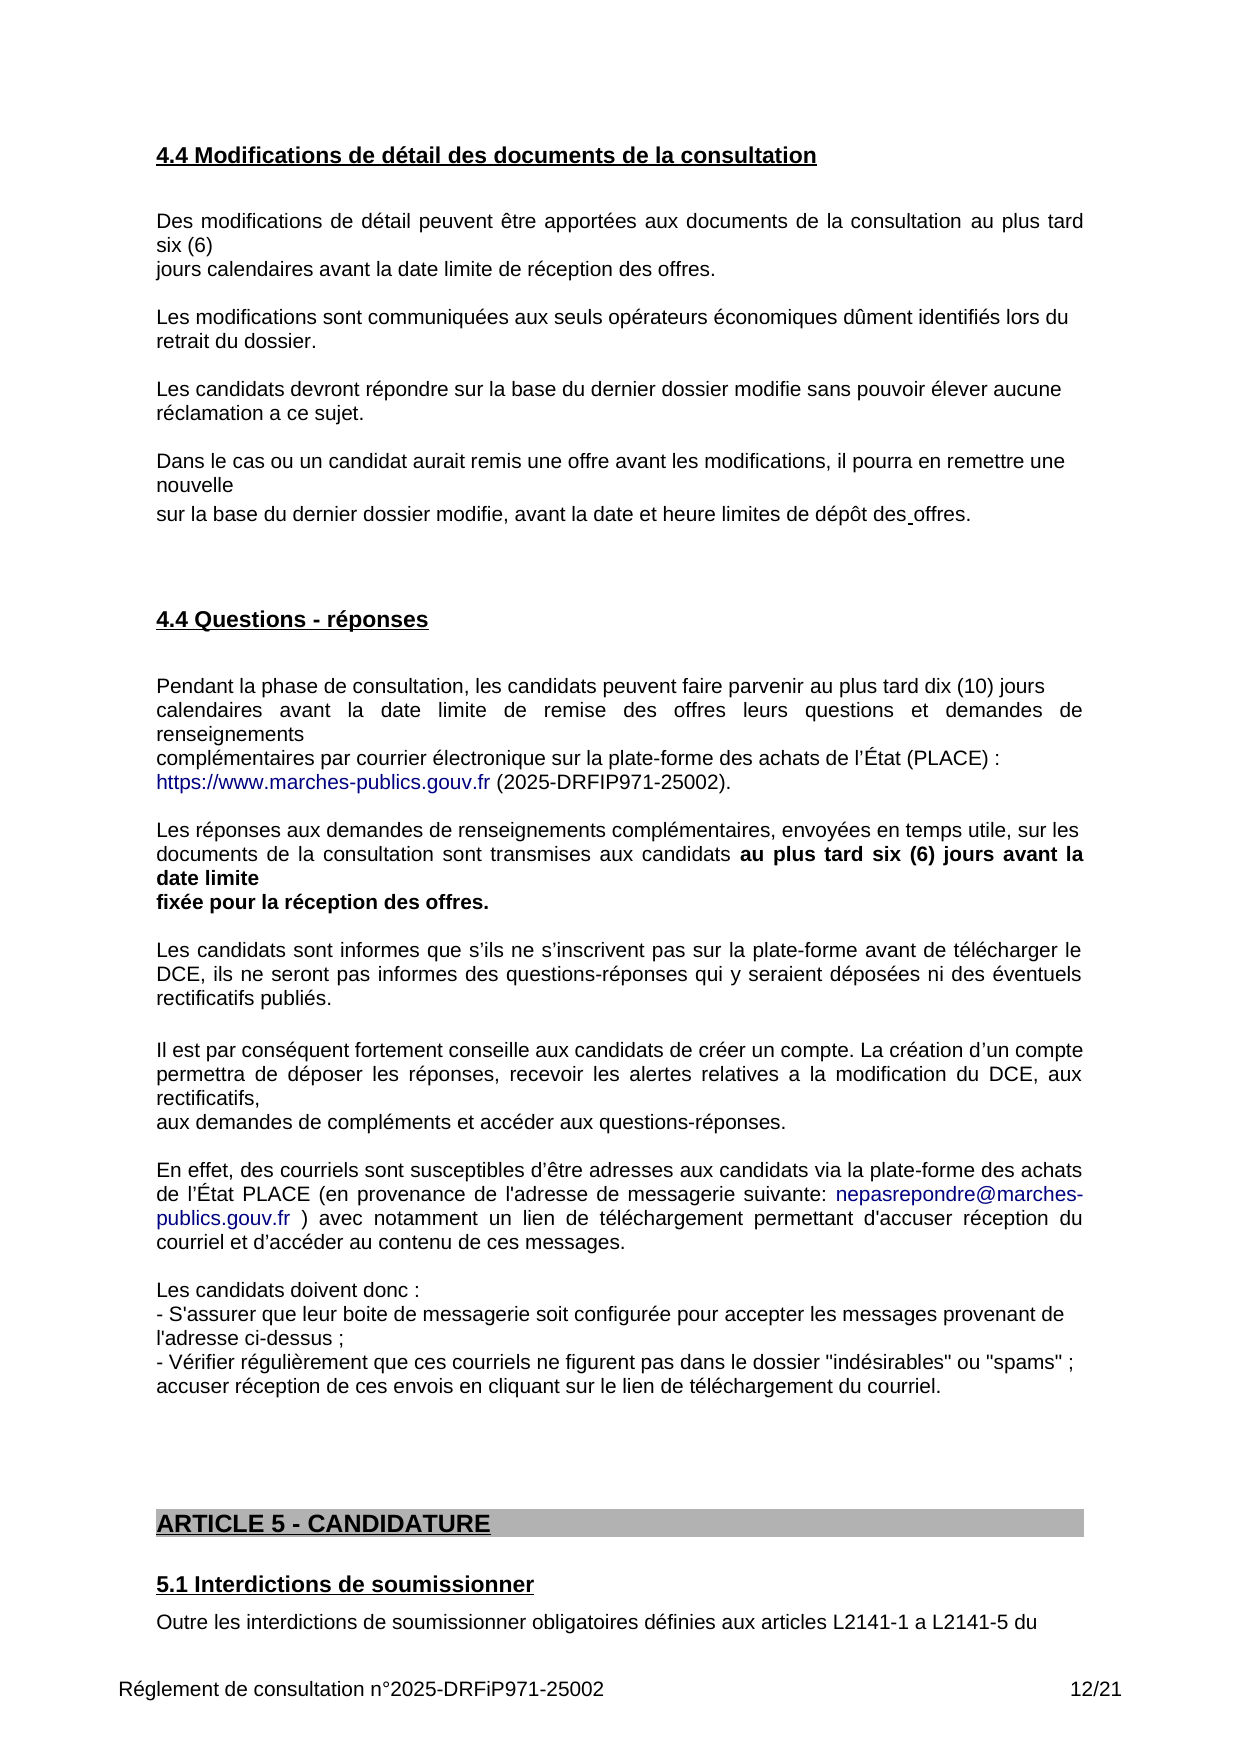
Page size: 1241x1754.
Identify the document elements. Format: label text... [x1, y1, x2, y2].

list calendaires avant la date limite de remise des offres leurs questions et demandes de renseignements [156, 698, 1084, 746]
list permettra de déposer les réponses, recevoir les alertes relatives a la modification du DCE, aux rectificatifs, [156, 1062, 1084, 1110]
list - Vérifier régulièrement que ces courriels ne figurent pas dans le dossier "indésirables" ou "spams" ; [156, 1349, 1084, 1373]
list jours calendaires avant la date limite de réception des offres. [156, 257, 1084, 281]
list Les candidats sont informes que s’ils ne s’inscrivent pas sur la plate-forme avant de télécharger le DCE, ils ne seront pas informes des questions-réponses qui y seraient déposées ni des éventuels rectificatifs publiés. [156, 937, 1084, 1009]
subtitle 4.4 Modifications de détail des documents de la consultation [156, 142, 1084, 168]
list Il est par conséquent fortement conseille aux candidats de créer un compte. La création d’un compte [156, 1038, 1084, 1062]
list aux demandes de compléments et accéder aux questions-réponses. [156, 1110, 1084, 1134]
list https://www.marches-publics.gouv.fr (2025-DRFIP971-25002). [156, 770, 1084, 794]
subtitle 4.4 Questions - réponses [156, 606, 1084, 633]
subtitle 5.1 Interdictions de soumissionner [156, 1571, 1084, 1597]
list - S'assurer que leur boite de messagerie soit configurée pour accepter les messages provenant de [156, 1302, 1084, 1326]
list documents de la consultation sont transmises aux candidats au plus tard six (6) jours avant la date limite [156, 842, 1084, 889]
list l'adresse ci-dessus ; [156, 1326, 1084, 1349]
subtitle ARTICLE 5 - CANDIDATURE [156, 1509, 1084, 1537]
list accuser réception de ces envois en cliquant sur le lien de téléchargement du courriel. [156, 1373, 1084, 1397]
list complémentaires par courrier électronique sur la plate-forme des achats de l’État (PLACE) : [156, 746, 1084, 770]
list Pendant la phase de consultation, les candidats peuvent faire parvenir au plus tard dix (10) jours [156, 674, 1084, 698]
list fixée pour la réception des offres. [156, 889, 1084, 913]
subtitle sur la base du dernier dossier modifie, avant la date et heure limites de dépôt des offres. [156, 497, 1084, 528]
list Dans le cas ou un candidat aurait remis une offre avant les modifications, il pourra en remettre une nouvelle [156, 449, 1084, 497]
list Outre les interdictions de soumissionner obligatoires définies aux articles L2141-1 a L2141-5 du [156, 1610, 1084, 1634]
list Les candidats doivent donc : [156, 1278, 1084, 1302]
list Les candidats devront répondre sur la base du dernier dossier modifie sans pouvoir élever aucune [156, 377, 1084, 401]
list Les réponses aux demandes de renseignements complémentaires, envoyées en temps utile, sur les [156, 818, 1084, 842]
list En effet, des courriels sont susceptibles d’être adresses aux candidats via la plate-forme des achats de l’État PLACE (en provenance de l'adresse de messagerie suivante: nepasrepondre@marches- publics.gouv.fr ) avec notamment un lien de téléchargement permettant d'accuser réception du courriel et d’accéder au contenu de ces messages. [156, 1158, 1084, 1254]
list réclamation a ce sujet. [156, 401, 1084, 425]
list Les modifications sont communiquées aux seuls opérateurs économiques dûment identifiés lors du retrait du dossier. [156, 305, 1084, 353]
subtitle Des modifications de détail peuvent être apportées aux documents de la consultation au plus tard six (6) [156, 209, 1084, 257]
